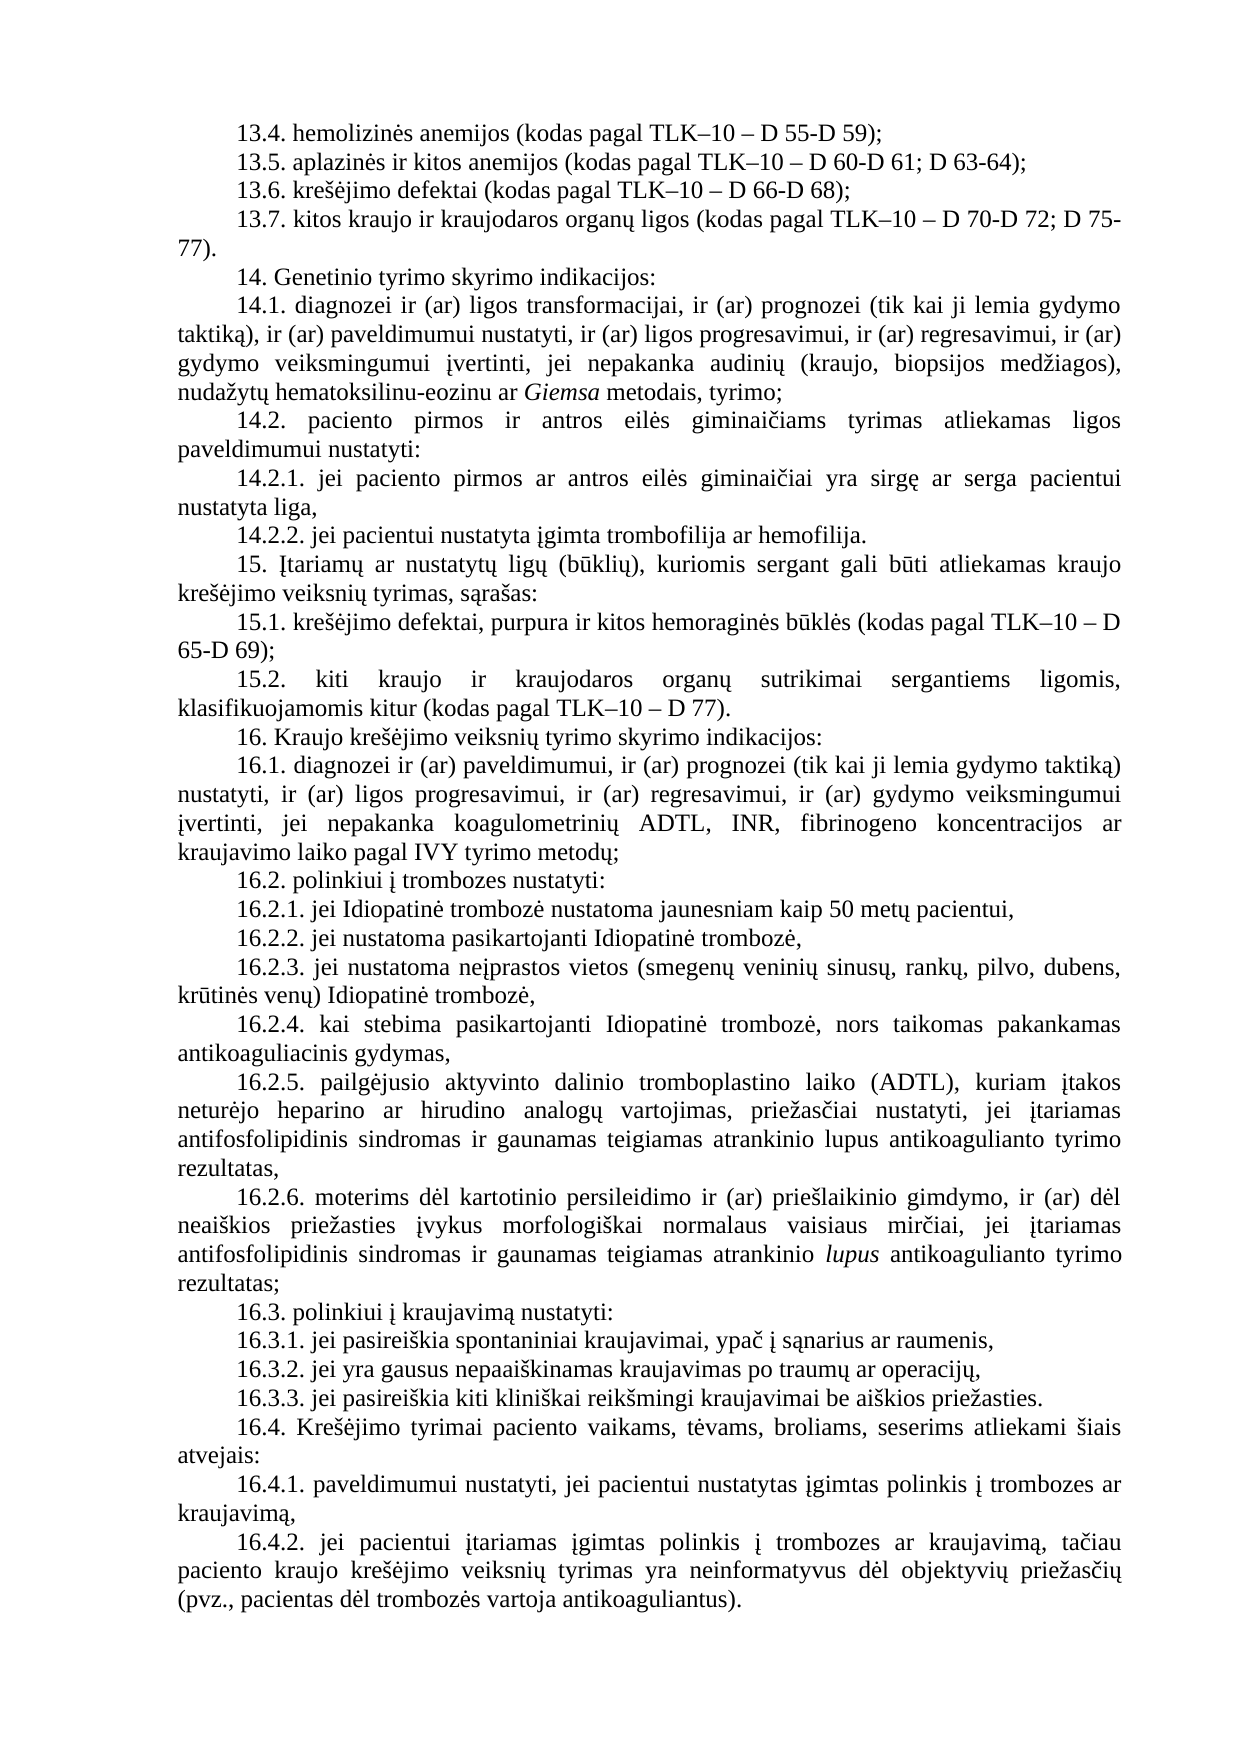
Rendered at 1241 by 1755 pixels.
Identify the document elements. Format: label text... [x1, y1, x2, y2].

text 13.6. krešėjimo defektai (kodas pagal TLK–10 – D 66-D 68); [177, 176, 1122, 204]
text 16.3.3. jei pasireiškia kiti kliniškai reikšmingi kraujavimai be aiškios priežasties. [177, 1383, 1122, 1412]
text 16.2. polinkiui į trombozes nustatyti: [177, 866, 1122, 894]
text 15.1. krešėjimo defektai, purpura ir kitos hemoraginės būklės (kodas pagal TLK–10 – D 65-D 69); [177, 607, 1122, 664]
text 16.2.1. jei Idiopatinė trombozė nustatoma jaunesniam kaip 50 metų pacientui, [177, 894, 1122, 923]
text 16.4.2. jei pacientui įtariamas įgimtas polinkis į trombozes ar kraujavimą, tačiau paciento kraujo krešėjimo veiksnių tyrimas yra neinformatyvus dėl objektyvių priežasčių (pvz., pacientas dėl trombozės vartoja antikoaguliantus). [177, 1527, 1122, 1613]
text 16.3. polinkiui į kraujavimą nustatyti: [177, 1297, 1122, 1326]
text 13.5. aplazinės ir kitos anemijos (kodas pagal TLK–10 – D 60-D 61; D 63-64); [177, 147, 1122, 176]
text 15. Įtariamų ar nustatytų ligų (būklių), kuriomis sergant gali būti atliekamas kraujo krešėjimo veiksnių tyrimas, sąrašas: [177, 549, 1122, 607]
text 16.2.3. jei nustatoma neįprastos vietos (smegenų veninių sinusų, rankų, pilvo, dubens, krūtinės venų) Idiopatinė trombozė, [177, 952, 1122, 1009]
text 16.4. Krešėjimo tyrimai paciento vaikams, tėvams, broliams, seserims atliekami šiais atvejais: [177, 1412, 1122, 1469]
text 14. Genetinio tyrimo skyrimo indikacijos: [177, 262, 1122, 291]
text 16.2.2. jei nustatoma pasikartojanti Idiopatinė trombozė, [177, 923, 1122, 952]
text 16.1. diagnozei ir (ar) paveldimumui, ir (ar) prognozei (tik kai ji lemia gydymo taktiką) nustatyti, ir (ar) ligos progresavimui, ir (ar) regresavimui, ir (ar) gydymo veiksmingumui įvertinti, jei nepakanka koagulometrinių ADTL, INR, fibrinogeno koncentracijos ar kraujavimo laiko pagal IVY tyrimo metodų; [177, 751, 1122, 866]
text 14.2.1. jei paciento pirmos ar antros eilės giminaičiai yra sirgę ar serga pacientui nustatyta liga, [177, 463, 1122, 521]
text 16.2.4. kai stebima pasikartojanti Idiopatinė trombozė, nors taikomas pakankamas antikoaguliacinis gydymas, [177, 1009, 1122, 1067]
text 16.2.5. pailgėjusio aktyvinto dalinio tromboplastino laiko (ADTL), kuriam įtakos neturėjo heparino ar hirudino analogų vartojimas, priežasčiai nustatyti, jei įtariamas antifosfolipidinis sindromas ir gaunamas teigiamas atrankinio lupus antikoagulianto tyrimo rezultatas, [177, 1067, 1122, 1182]
text 16.3.1. jei pasireiškia spontaniniai kraujavimai, ypač į sąnarius ar raumenis, [177, 1326, 1122, 1354]
text 13.7. kitos kraujo ir kraujodaros organų ligos (kodas pagal TLK–10 – D 70-D 72; D 75-77). [177, 204, 1122, 262]
text 16.2.6. moterims dėl kartotinio persileidimo ir (ar) priešlaikinio gimdymo, ir (ar) dėl neaiškios priežasties įvykus morfologiškai normalaus vaisiaus mirčiai, jei įtariamas antifosfolipidinis sindromas ir gaunamas teigiamas atrankinio lupus antikoagulianto tyrimo rezultatas; [177, 1182, 1122, 1297]
text 16.3.2. jei yra gausus nepaaiškinamas kraujavimas po traumų ar operacijų, [177, 1354, 1122, 1383]
text 14.2. paciento pirmos ir antros eilės giminaičiams tyrimas atliekamas ligos paveldimumui nustatyti: [177, 406, 1122, 463]
text 14.2.2. jei pacientui nustatyta įgimta trombofilija ar hemofilija. [177, 521, 1122, 549]
text 13.4. hemolizinės anemijos (kodas pagal TLK–10 – D 55-D 59); [177, 118, 1122, 147]
text 15.2. kiti kraujo ir kraujodaros organų sutrikimai sergantiems ligomis, klasifikuojamomis kitur (kodas pagal TLK–10 – D 77). [177, 664, 1122, 722]
text 16. Kraujo krešėjimo veiksnių tyrimo skyrimo indikacijos: [177, 722, 1122, 751]
text 14.1. diagnozei ir (ar) ligos transformacijai, ir (ar) prognozei (tik kai ji lemia gydymo taktiką), ir (ar) paveldimumui nustatyti, ir (ar) ligos progresavimui, ir (ar) regresavimui, ir (ar) gydymo veiksmingumui įvertinti, jei nepakanka audinių (kraujo, biopsijos medžiagos), nudažytų hematoksilinu-eozinu ar Giemsa metodais, tyrimo; [177, 291, 1122, 406]
text 16.4.1. paveldimumui nustatyti, jei pacientui nustatytas įgimtas polinkis į trombozes ar kraujavimą, [177, 1469, 1122, 1527]
